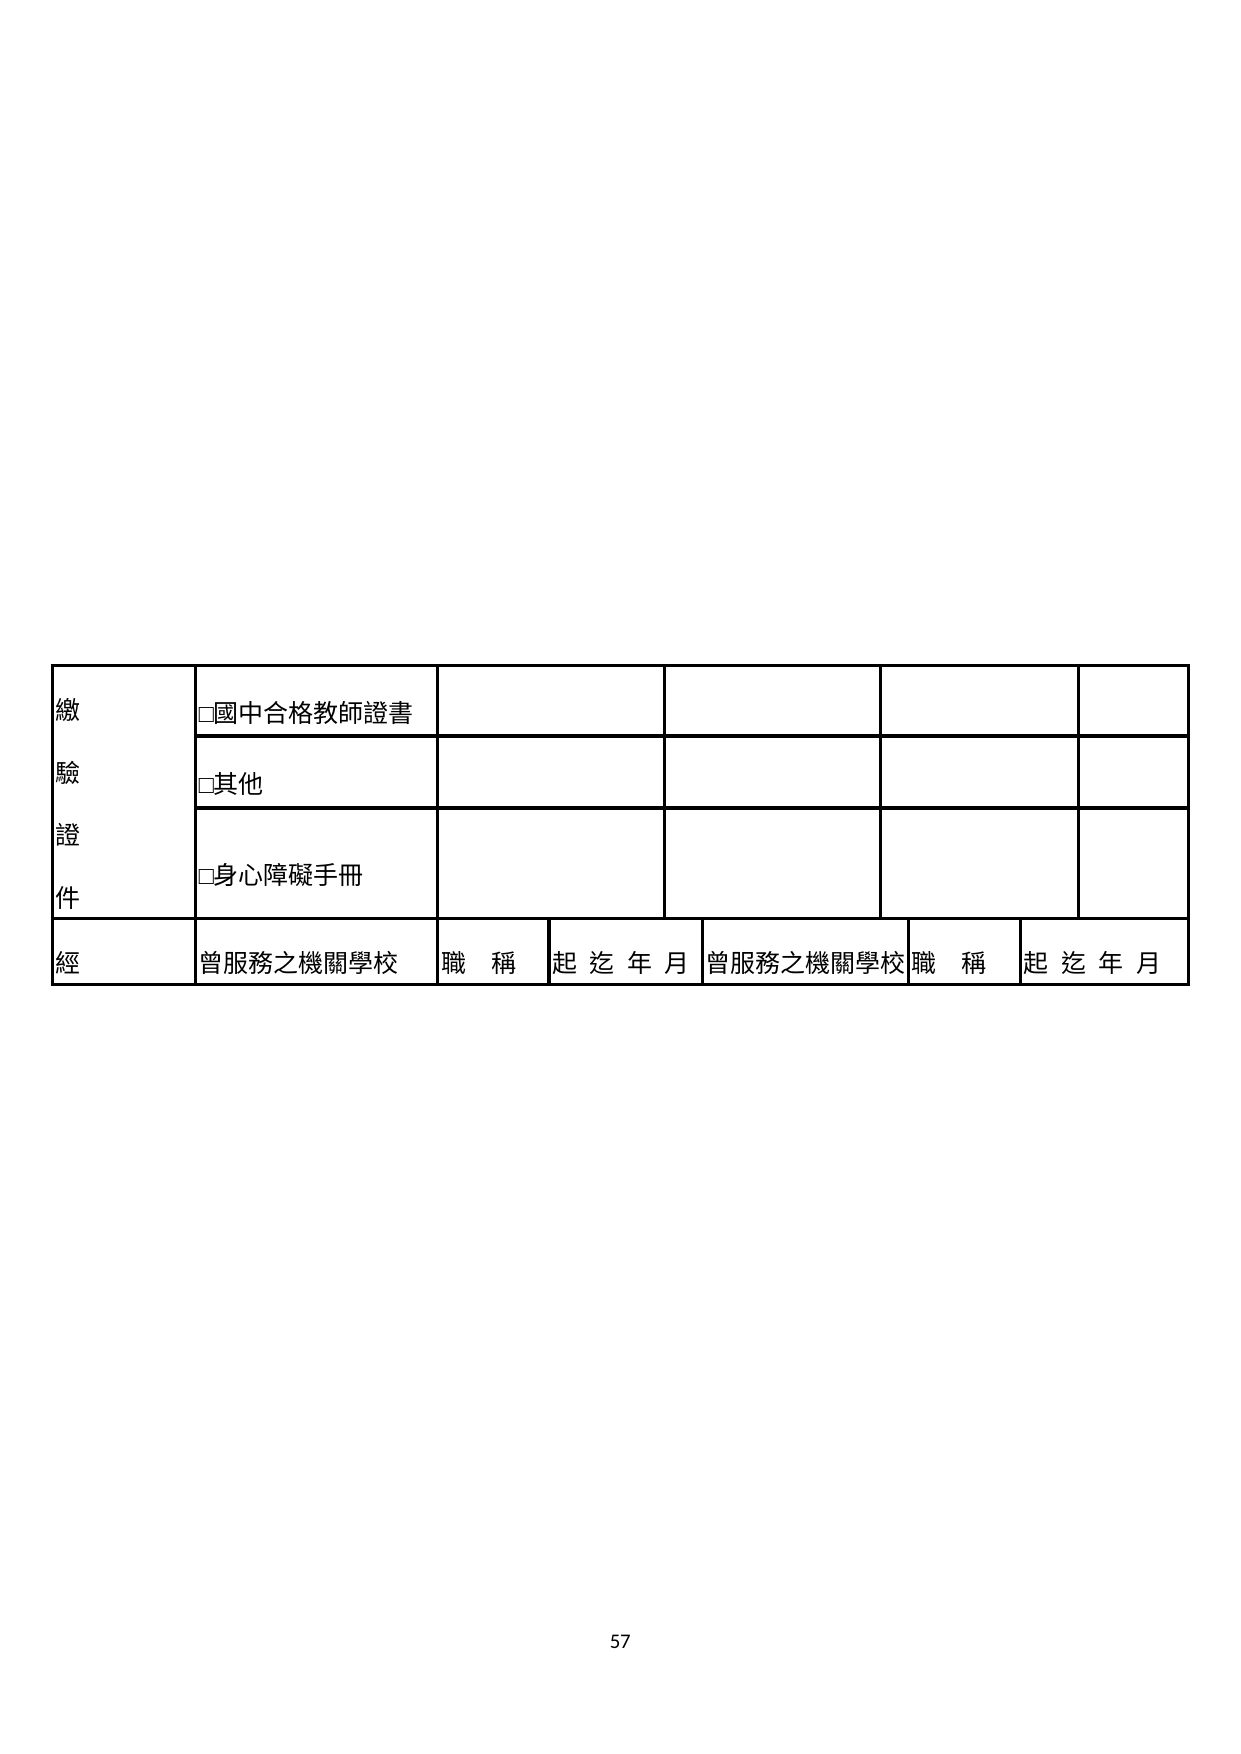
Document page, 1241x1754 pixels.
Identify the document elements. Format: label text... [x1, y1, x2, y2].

table_cell [666, 667, 879, 734]
table_cell [882, 738, 1077, 806]
table_cell [1080, 738, 1187, 806]
table_cell □國中合格教師證書 [197, 667, 436, 734]
table_cell [627, 738, 663, 806]
table_cell 職 稱 [439, 920, 547, 983]
table_cell 曾服務之機關學校 [704, 920, 907, 983]
table_cell [439, 810, 627, 917]
table_cell [666, 810, 879, 917]
table_cell [439, 738, 627, 806]
table_cell 職 稱 [910, 920, 1019, 983]
table_cell [882, 667, 1077, 734]
table_cell [882, 810, 1077, 917]
table_cell [439, 667, 627, 734]
table_cell [1080, 810, 1187, 917]
table_cell [627, 667, 663, 734]
table_cell [627, 810, 663, 917]
table_cell 曾服務之機關學校 [197, 920, 436, 983]
table_cell □身心障礙手冊 [197, 810, 436, 917]
table_cell □其他 [197, 738, 436, 806]
table_cell [666, 738, 879, 806]
table_cell 繳 驗 證 件 [54, 667, 194, 917]
table_cell 起 迄 年 月 [551, 920, 701, 983]
table_cell 起 迄 年 月 [1022, 920, 1187, 983]
table_cell [1080, 667, 1187, 734]
table_cell 經 [54, 920, 194, 983]
